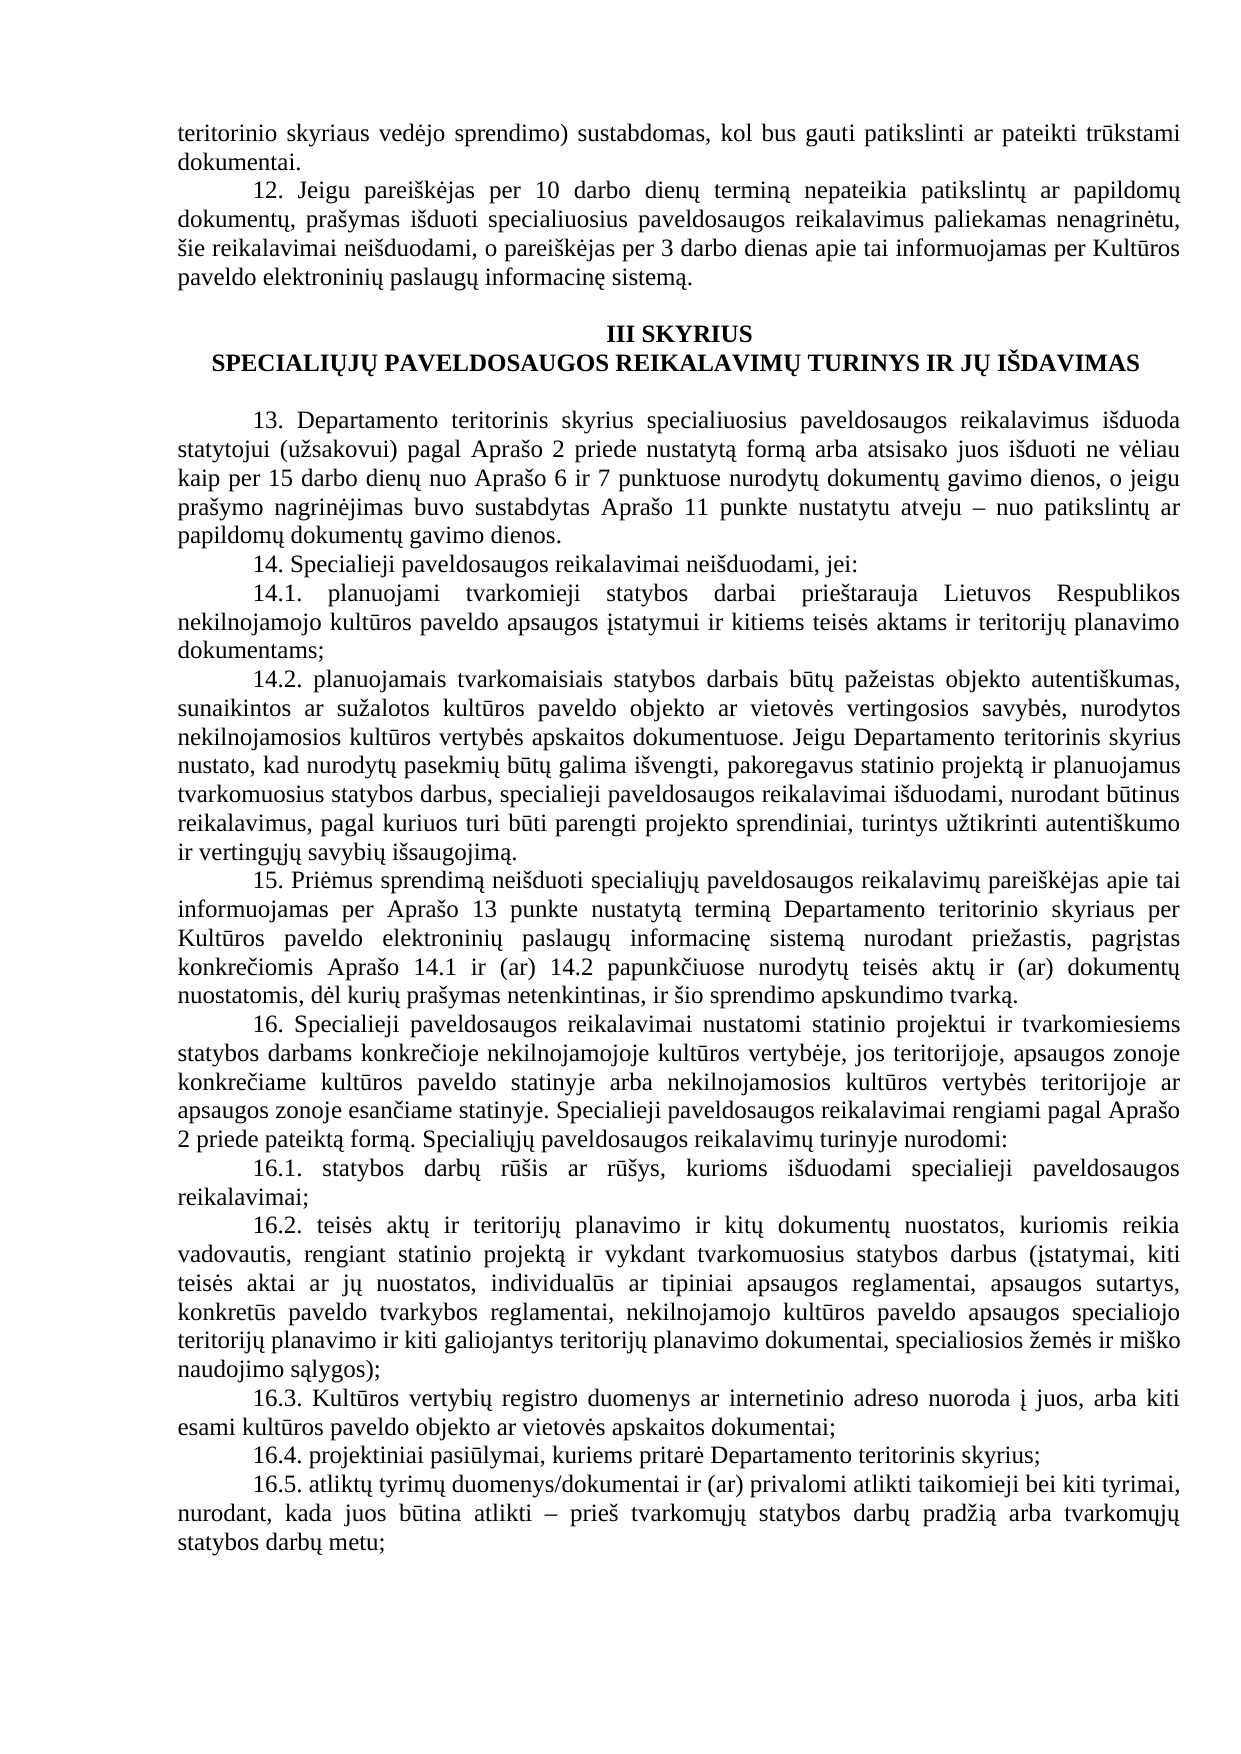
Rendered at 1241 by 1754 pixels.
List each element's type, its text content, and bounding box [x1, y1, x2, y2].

text 14. Specialieji paveldosaugos reikalavimai neišduodami, jei: [177, 549, 1181, 578]
text 16. Specialieji paveldosaugos reikalavimai nustatomi statinio projektui ir tvarkomiesiems statybos darbams konkrečioje nekilnojamojoje kultūros vertybėje, jos teritorijoje, apsaugos zonoje konkrečiame kultūros paveldo statinyje arba nekilnojamosios kultūros vertybės teritorijoje ar apsaugos zonoje esančiame statinyje. Specialieji paveldosaugos reikalavimai rengiami pagal Aprašo 2 priede pateiktą formą. Specialiųjų paveldosaugos reikalavimų turinyje nurodomi: [177, 1009, 1181, 1153]
text 16.2. teisės aktų ir teritorijų planavimo ir kitų dokumentų nuostatos, kuriomis reikia vadovautis, rengiant statinio projektą ir vykdant tvarkomuosius statybos darbus (įstatymai, kiti teisės aktai ar jų nuostatos, individualūs ar tipiniai apsaugos reglamentai, apsaugos sutartys, konkretūs paveldo tvarkybos reglamentai, nekilnojamojo kultūros paveldo apsaugos specialiojo teritorijų planavimo ir kiti galiojantys teritorijų planavimo dokumentai, specialiosios žemės ir miško naudojimo sąlygos); [177, 1211, 1181, 1383]
text III SKYRIUS [177, 319, 1181, 348]
text 14.2. planuojamais tvarkomaisiais statybos darbais būtų pažeistas objekto autentiškumas, sunaikintos ar sužalotos kultūros paveldo objekto ar vietovės vertingosios savybės, nurodytos nekilnojamosios kultūros vertybės apskaitos dokumentuose. Jeigu Departamento teritorinis skyrius nustato, kad nurodytų pasekmių būtų galima išvengti, pakoregavus statinio projektą ir planuojamus tvarkomuosius statybos darbus, specialieji paveldosaugos reikalavimai išduodami, nurodant būtinus reikalavimus, pagal kuriuos turi būti parengti projekto sprendiniai, turintys užtikrinti autentiškumo ir vertingųjų savybių išsaugojimą. [177, 664, 1181, 866]
text 16.3. Kultūros vertybių registro duomenys ar internetinio adreso nuoroda į juos, arba kiti esami kultūros paveldo objekto ar vietovės apskaitos dokumentai; [177, 1383, 1181, 1441]
text 16.4. projektiniai pasiūlymai, kuriems pritarė Departamento teritorinis skyrius; [177, 1441, 1181, 1469]
text 15. Priėmus sprendimą neišduoti specialiųjų paveldosaugos reikalavimų pareiškėjas apie tai informuojamas per Aprašo 13 punkte nustatytą terminą Departamento teritorinio skyriaus per Kultūros paveldo elektroninių paslaugų informacinę sistemą nurodant priežastis, pagrįstas konkrečiomis Aprašo 14.1 ir (ar) 14.2 papunkčiuose nurodytų teisės aktų ir (ar) dokumentų nuostatomis, dėl kurių prašymas netenkintinas, ir šio sprendimo apskundimo tvarką. [177, 866, 1181, 1009]
text 16.1. statybos darbų rūšis ar rūšys, kurioms išduodami specialieji paveldosaugos reikalavimai; [177, 1153, 1181, 1211]
text 12. Jeigu pareiškėjas per 10 darbo dienų terminą nepateikia patikslintų ar papildomų dokumentų, prašymas išduoti specialiuosius paveldosaugos reikalavimus paliekamas nenagrinėtu, šie reikalavimai neišduodami, o pareiškėjas per 3 darbo dienas apie tai informuojamas per Kultūros paveldo elektroninių paslaugų informacinę sistemą. [177, 176, 1181, 291]
text 14.1. planuojami tvarkomieji statybos darbai prieštarauja Lietuvos Respublikos nekilnojamojo kultūros paveldo apsaugos įstatymui ir kitiems teisės aktams ir teritorijų planavimo dokumentams; [177, 578, 1181, 664]
text SPECIALIŲJŲ PAVELDOSAUGOS REIKALAVIMŲ TURINYS IR JŲ IŠDAVIMAS [177, 348, 1181, 377]
text 16.5. atliktų tyrimų duomenys/dokumentai ir (ar) privalomi atlikti taikomieji bei kiti tyrimai, nurodant, kada juos būtina atlikti – prieš tvarkomųjų statybos darbų pradžią arba tvarkomųjų statybos darbų metu; [177, 1469, 1181, 1556]
text teritorinio skyriaus vedėjo sprendimo) sustabdomas, kol bus gauti patikslinti ar pateikti trūkstami dokumentai. [177, 118, 1181, 176]
text 13. Departamento teritorinis skyrius specialiuosius paveldosaugos reikalavimus išduoda statytojui (užsakovui) pagal Aprašo 2 priede nustatytą formą arba atsisako juos išduoti ne vėliau kaip per 15 darbo dienų nuo Aprašo 6 ir 7 punktuose nurodytų dokumentų gavimo dienos, o jeigu prašymo nagrinėjimas buvo sustabdytas Aprašo 11 punkte nustatytu atveju – nuo patikslintų ar papildomų dokumentų gavimo dienos. [177, 406, 1181, 549]
